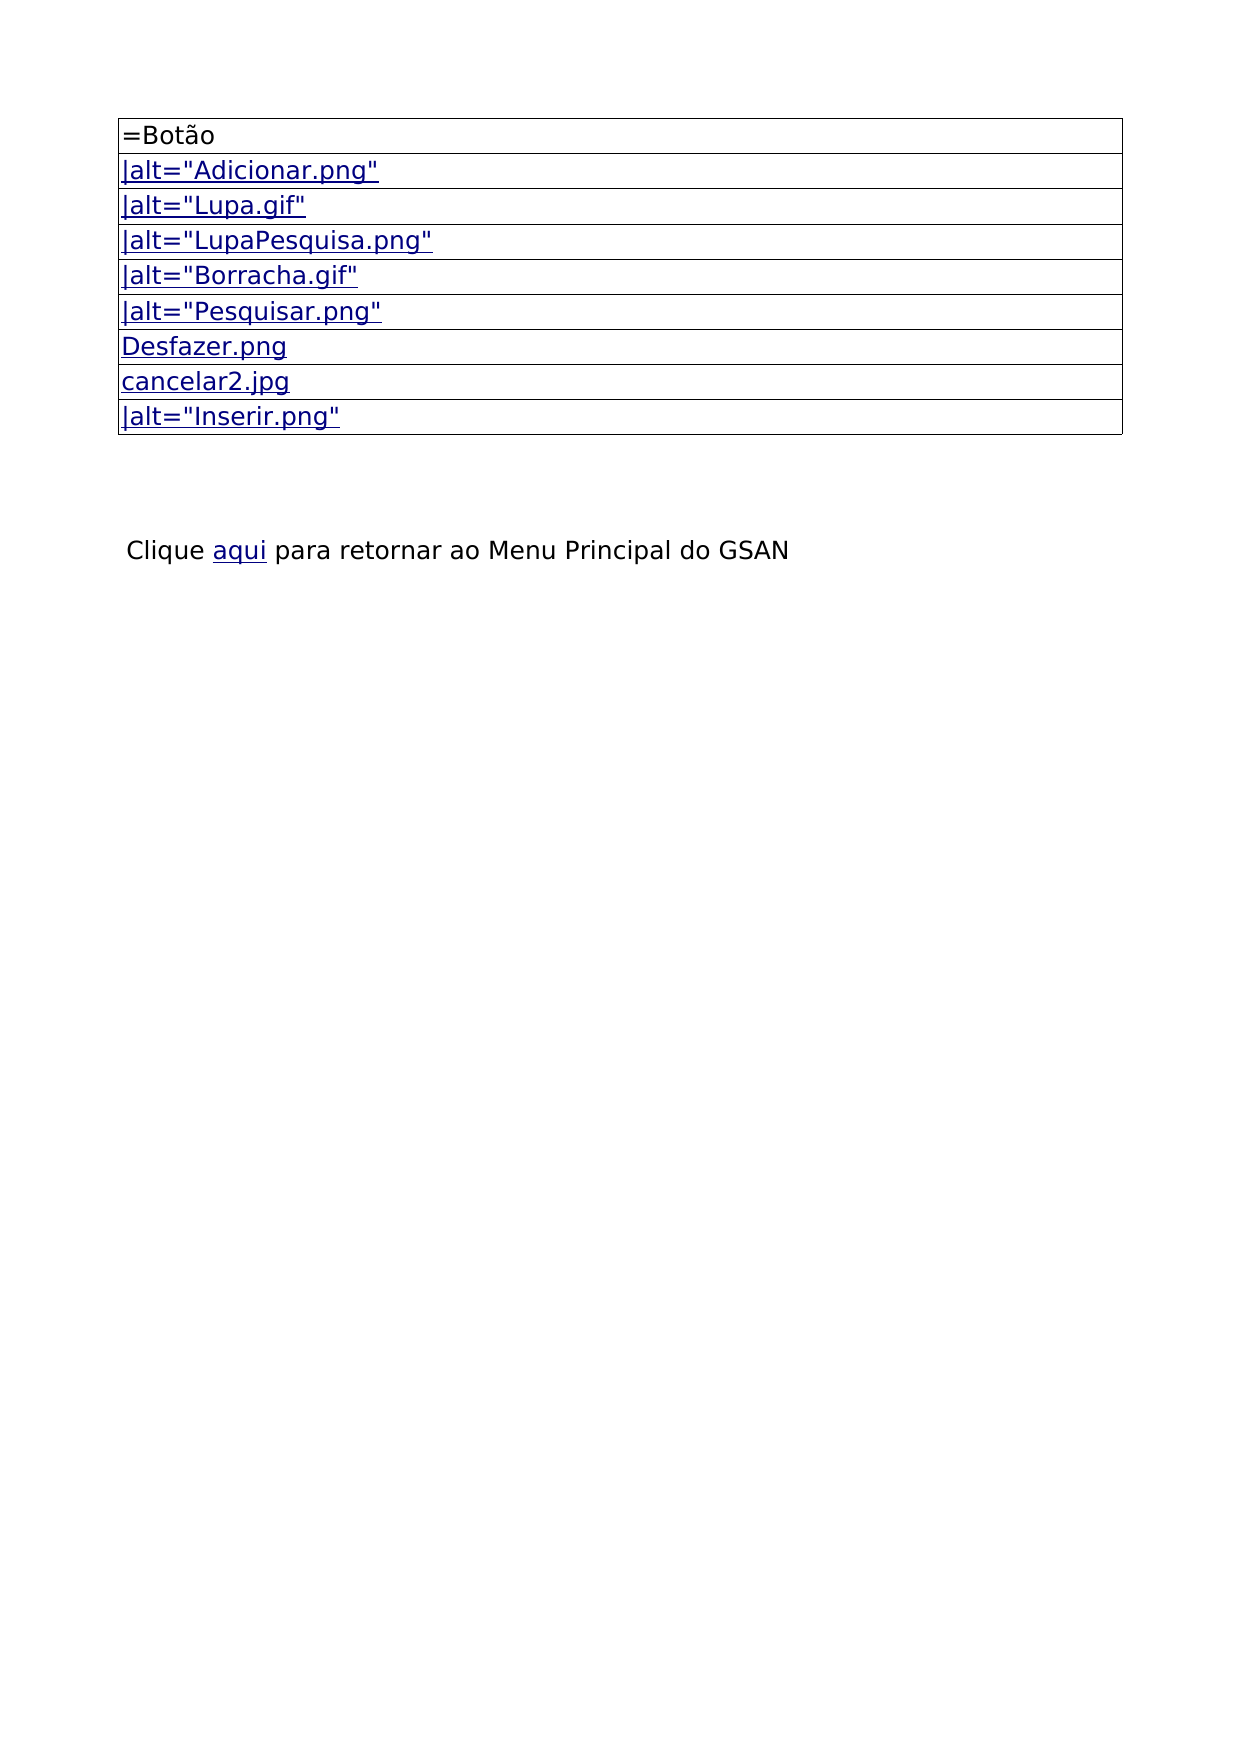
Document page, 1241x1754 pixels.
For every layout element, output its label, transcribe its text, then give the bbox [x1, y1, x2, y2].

table_cell |alt="Borracha.gif" [119, 260, 1122, 294]
table_cell Desfazer.png [119, 330, 1122, 364]
table_header =Botão [119, 119, 1122, 153]
table_cell |alt="Inserir.png" [119, 400, 1122, 434]
table_cell |alt="Pesquisar.png" [119, 295, 1122, 329]
table_cell |alt="Lupa.gif" [119, 189, 1122, 223]
table_cell |alt="Adicionar.png" [119, 154, 1122, 188]
text Clique aqui para retornar ao Menu Principal do GSAN [118, 449, 1122, 566]
table_cell |alt="LupaPesquisa.png" [119, 225, 1122, 258]
table_cell cancelar2.jpg [119, 365, 1122, 399]
